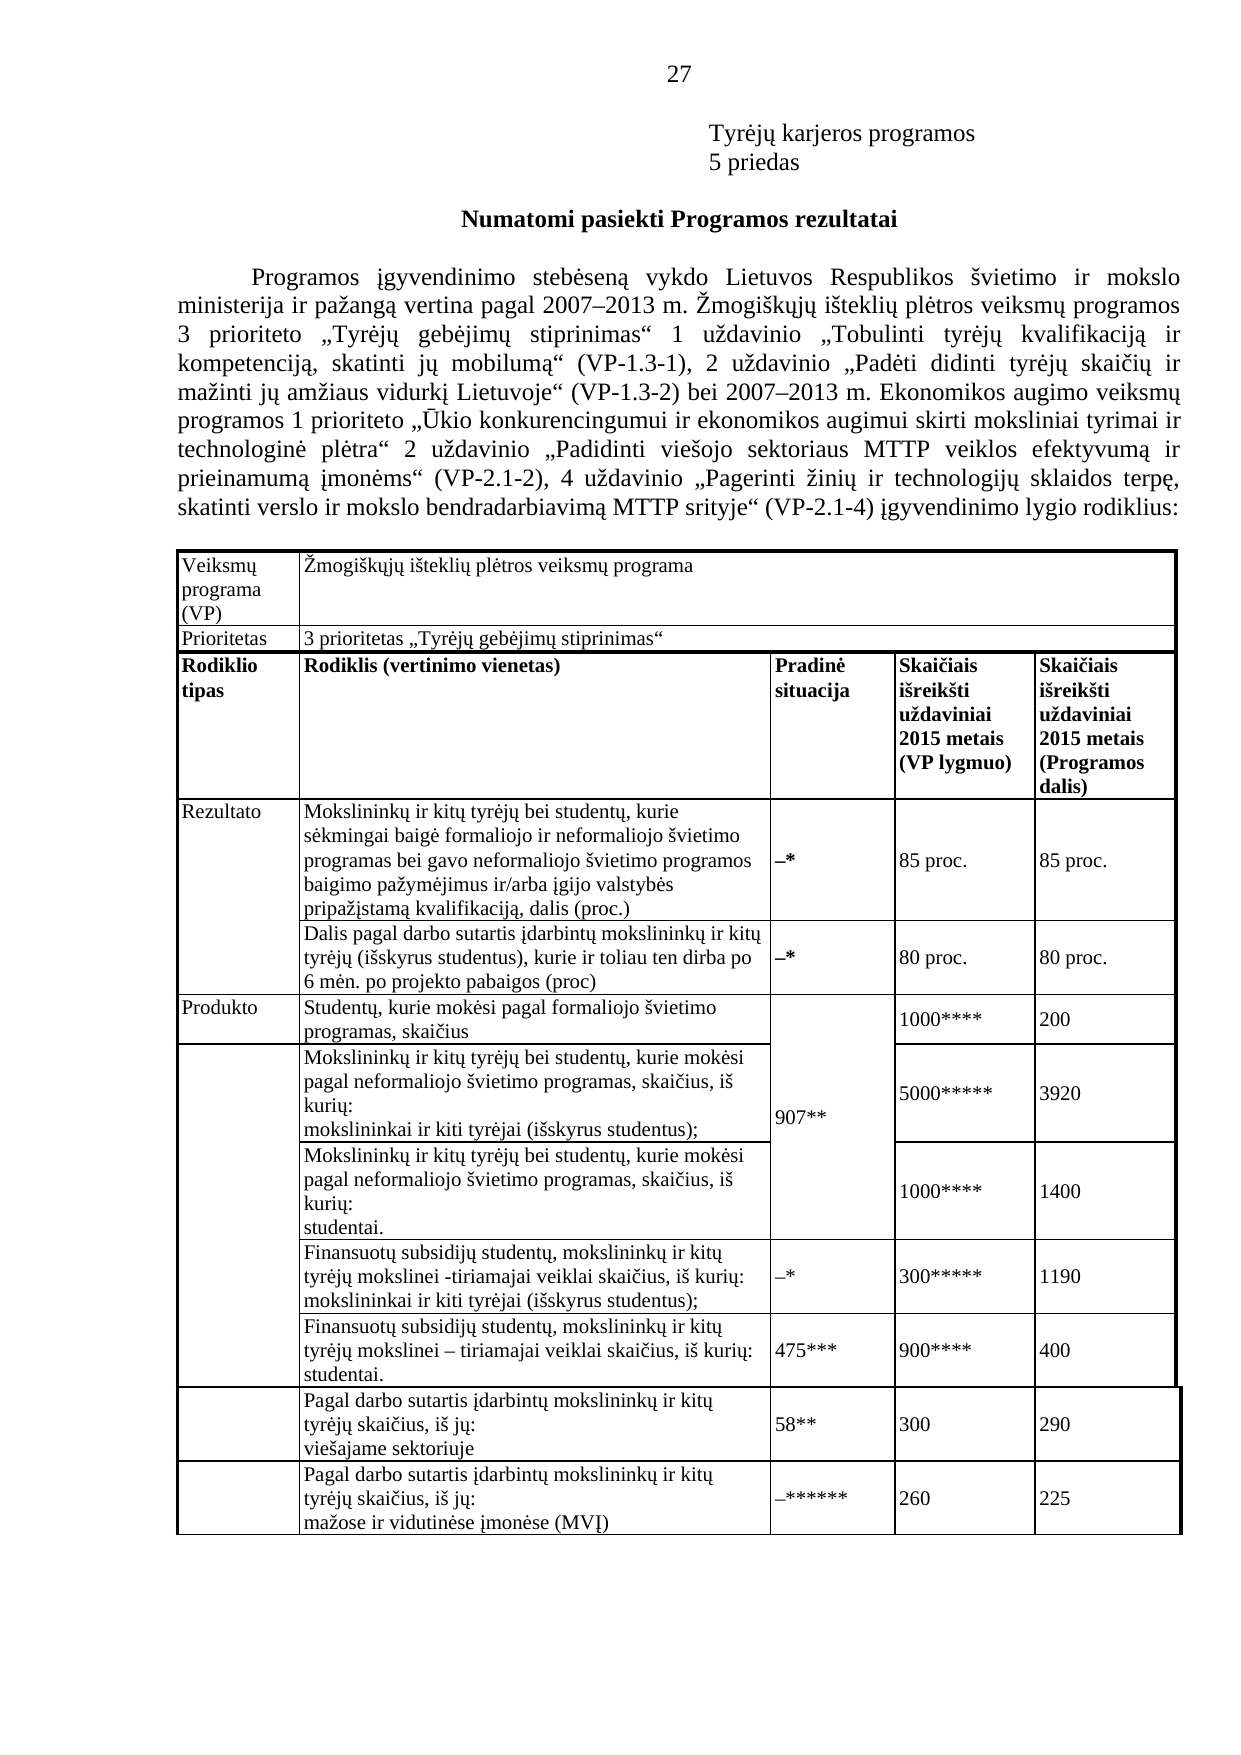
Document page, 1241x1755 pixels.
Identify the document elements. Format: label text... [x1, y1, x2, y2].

table_cell Skaičiais išreikšti uždaviniai 2015 metais (VP lygmuo) [896, 654, 1034, 798]
table_cell 80 proc. [1036, 921, 1174, 993]
table_cell 260 [896, 1462, 1034, 1534]
text Numatomi pasiekti Programos rezultatai [177, 204, 1181, 233]
table_cell –* [771, 1240, 894, 1312]
table_cell Rodiklis (vertinimo vienetas) [300, 654, 770, 798]
table_cell [179, 1462, 299, 1534]
table_cell 907** [771, 995, 894, 1239]
table_header Žmogiškųjų išteklių plėtros veiksmų programa [300, 553, 1174, 625]
table_cell –* [771, 800, 894, 920]
text Programos įgyvendinimo stebėseną vykdo Lietuvos Respublikos švietimo ir mokslo ministerija ir pažangą vertina pagal 2007–2013 m. Žmogiškųjų išteklių plėtros veiksmų programos 3 prioriteto „Tyrėjų gebėjimų stiprinimas“ 1 uždavinio „Tobulinti tyrėjų kvalifikaciją ir kompetenciją, skatinti jų mobilumą“ (VP-1.3-1), 2 uždavinio „Padėti didinti tyrėjų skaičių ir mažinti jų amžiaus vidurkį Lietuvoje“ (VP-1.3-2) bei 2007–2013 m. Ekonomikos augimo veiksmų programos 1 prioriteto „Ūkio konkurencingumui ir ekonomikos augimui skirti moksliniai tyrimai ir technologinė plėtra“ 2 uždavinio „Padidinti viešojo sektoriaus MTTP veiklos efektyvumą ir prieinamumą įmonėms“ (VP-2.1-2), 4 uždavinio „Pagerinti žinių ir technologijų sklaidos terpę, skatinti verslo ir mokslo bendradarbiavimą MTTP srityje“ (VP-2.1-4) įgyvendinimo lygio rodiklius: [177, 262, 1181, 521]
table_cell [179, 1388, 299, 1460]
text Tyrėjų karjeros programos [177, 118, 1181, 147]
table_cell 1000**** [896, 995, 1034, 1043]
table_cell 1400 [1036, 1143, 1174, 1239]
table_cell 85 proc. [1036, 800, 1174, 920]
table_cell 1190 [1036, 1240, 1174, 1312]
table_cell Produkto [179, 995, 299, 1043]
table_cell –* [771, 921, 894, 993]
table_cell 300***** [896, 1240, 1034, 1312]
text 5 priedas [177, 147, 1181, 176]
table_cell Rodiklio tipas [179, 654, 299, 798]
table_cell 200 [1036, 995, 1174, 1043]
table_cell 80 proc. [896, 921, 1034, 993]
table_cell 290 [1036, 1388, 1179, 1460]
table_cell 225 [1036, 1462, 1179, 1534]
table_cell 58** [771, 1388, 894, 1460]
table_cell –****** [771, 1462, 894, 1534]
table_cell 5000***** [896, 1045, 1034, 1141]
table_cell [179, 1045, 299, 1386]
table_cell 1000**** [896, 1143, 1034, 1239]
table_cell 900**** [896, 1314, 1034, 1386]
table_cell 3920 [1036, 1045, 1174, 1141]
table_cell 400 [1036, 1314, 1174, 1386]
table_cell 300 [896, 1388, 1034, 1460]
table_cell Rezultato [179, 800, 299, 993]
table_cell 85 proc. [896, 800, 1034, 920]
table_cell 475*** [771, 1314, 894, 1386]
table_cell Pradinė situacija [771, 654, 894, 798]
